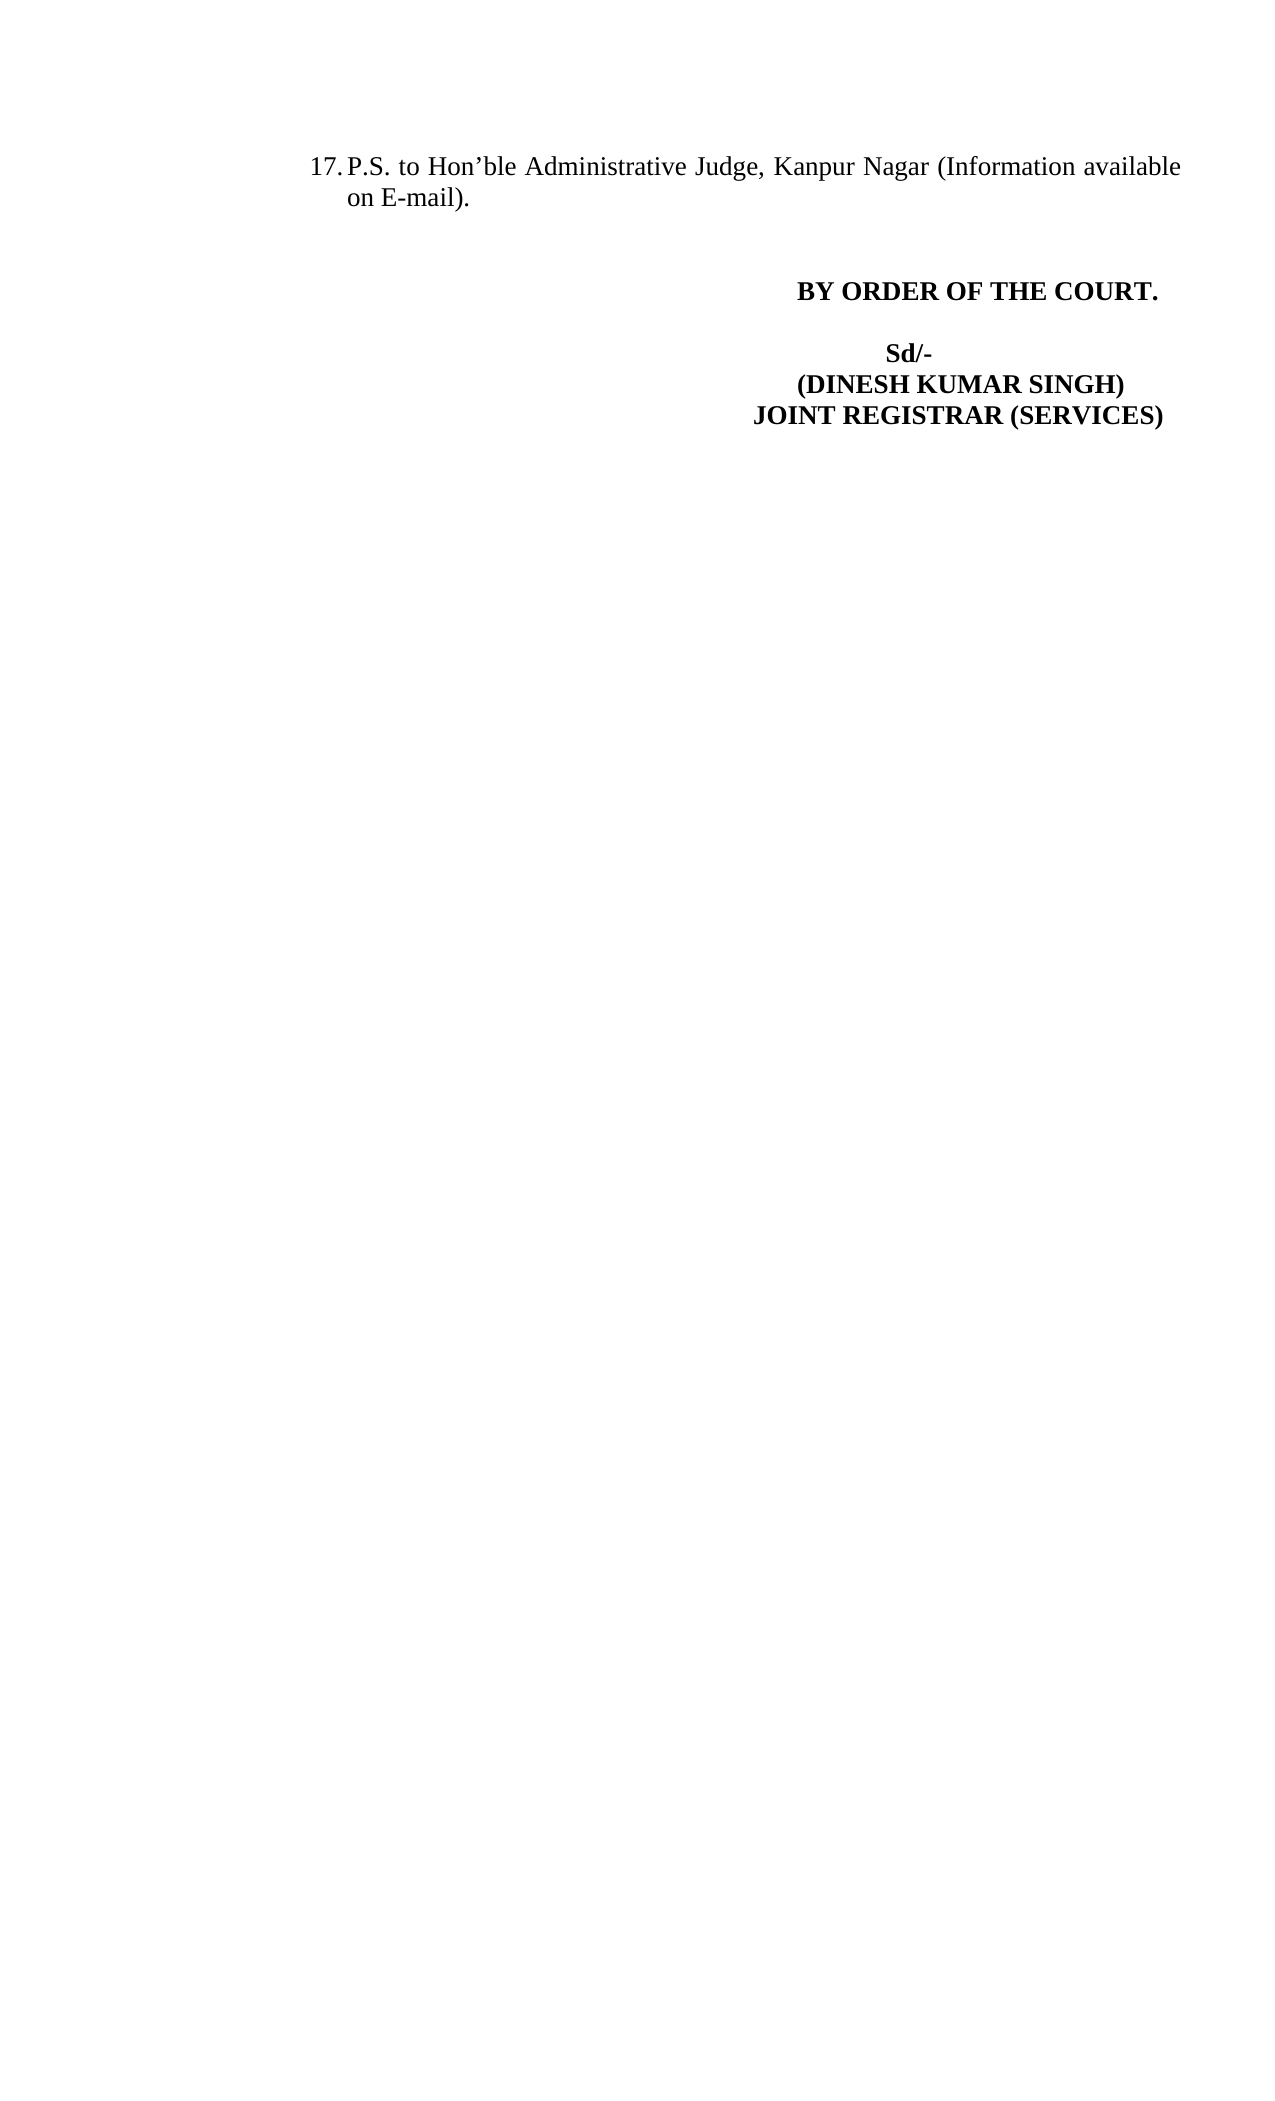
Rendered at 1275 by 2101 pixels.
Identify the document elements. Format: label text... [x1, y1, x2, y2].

list P.S. to Hon’ble Administrative Judge, Kanpur Nagar (Information available on E-mail). [309, 150, 1181, 212]
text Sd/- [272, 337, 1181, 368]
text BY ORDER OF THE COURT. [722, 274, 1181, 306]
text JOINT REGISTRAR (SERVICES) [647, 399, 1181, 430]
text (DINESH KUMAR SINGH) [797, 368, 1181, 399]
